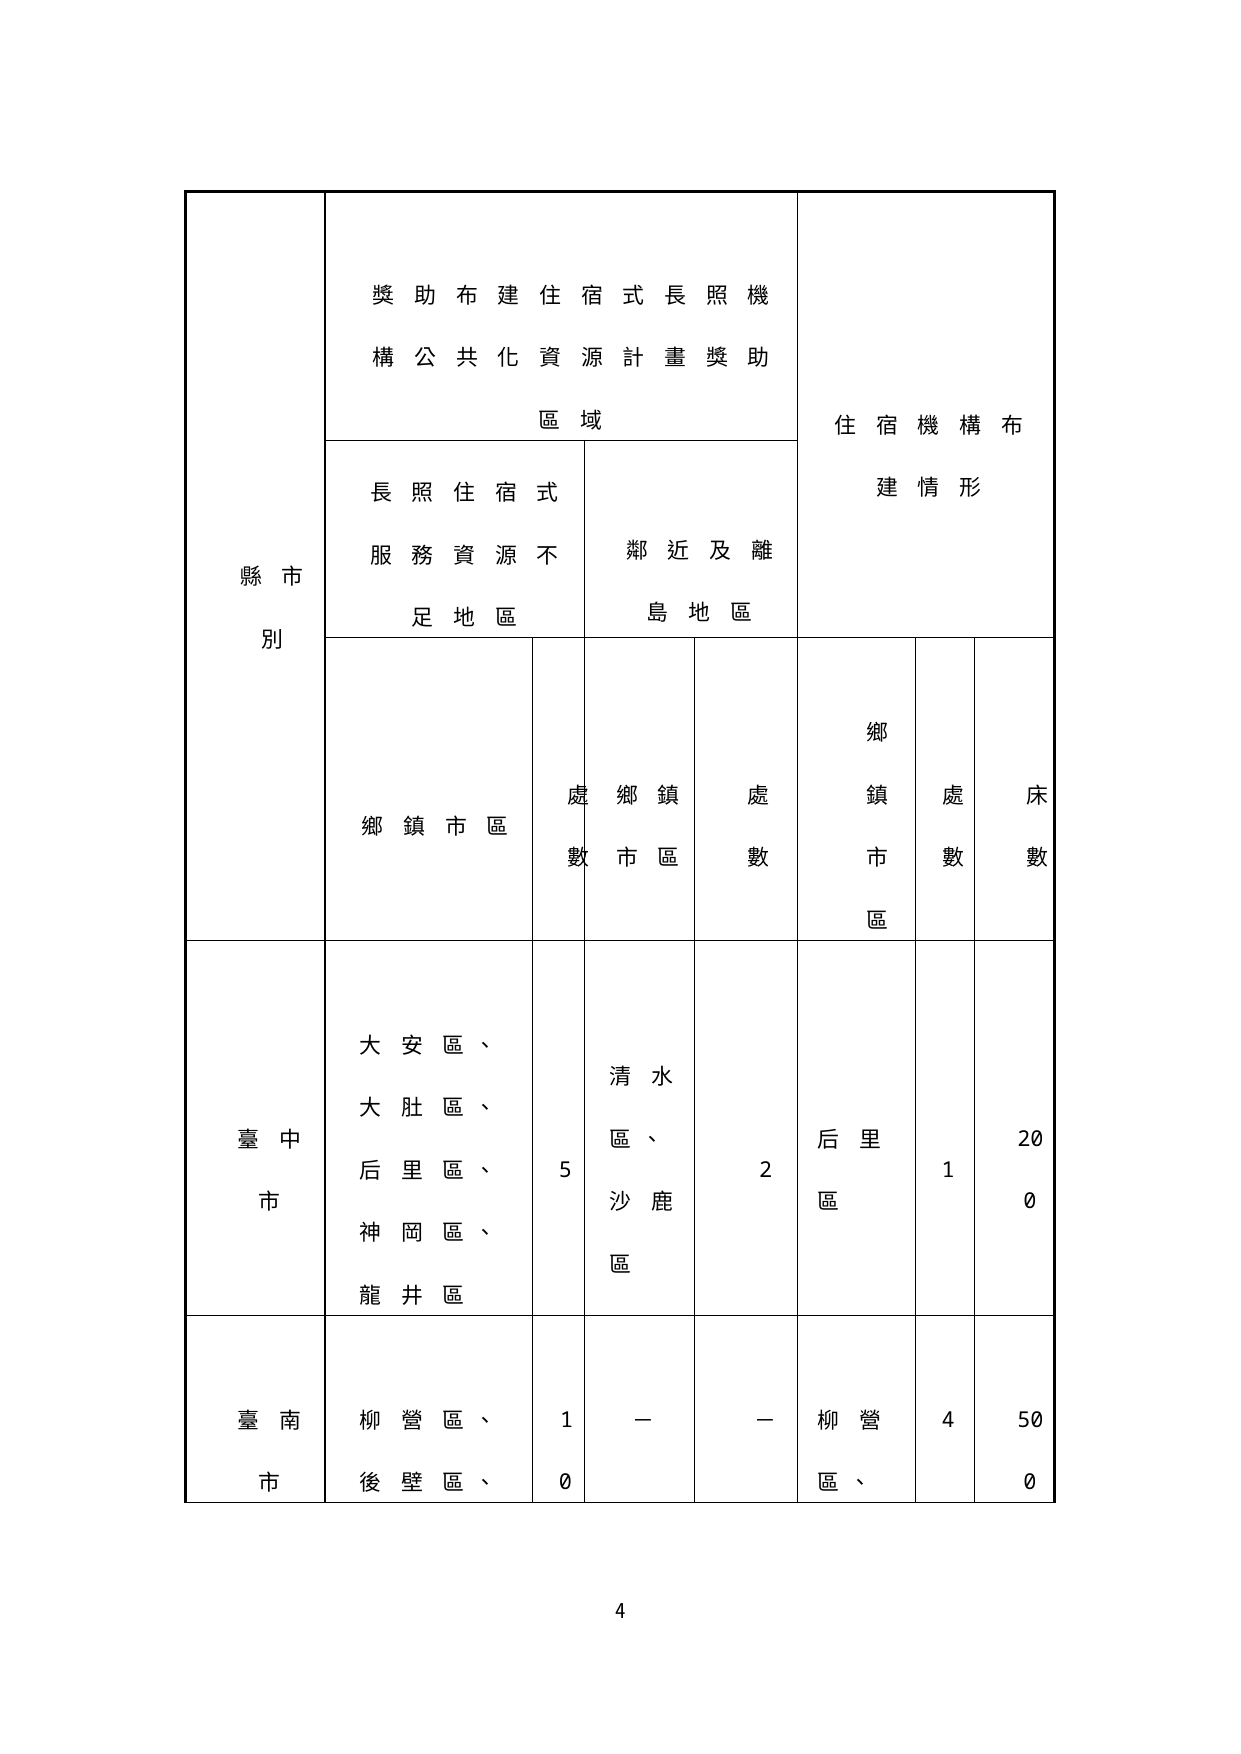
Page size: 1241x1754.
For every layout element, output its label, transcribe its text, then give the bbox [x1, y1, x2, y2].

table_cell 處數 [533, 638, 584, 939]
table_cell 500 [975, 1316, 1053, 1502]
table_cell 后里區 [798, 941, 915, 1314]
table_cell 鄉鎮市區 [798, 638, 915, 939]
table_cell － [585, 1316, 694, 1502]
table_cell 4 [916, 1316, 974, 1502]
table_cell 5 [533, 941, 584, 1314]
table_cell 臺中市 [187, 941, 324, 1314]
table_cell 鄉鎮市區 [585, 638, 694, 939]
table_cell 1 [916, 941, 974, 1314]
table_cell 清水區、沙鹿區 [585, 941, 694, 1314]
table_cell 長照住宿式服務資源不足地區 [326, 441, 584, 637]
table_header 住宿機構布建情形 [798, 193, 1053, 637]
table_cell 床數 [975, 638, 1053, 939]
table_cell 鄰近及離島地區 [585, 441, 797, 637]
table_header 縣市別 [187, 193, 324, 939]
table_header 獎助布建住宿式長照機構公共化資源計畫獎助區域 [326, 193, 797, 439]
table_cell 柳營區、 [798, 1316, 915, 1502]
table_cell 200 [975, 941, 1053, 1314]
table_cell 臺南市 [187, 1316, 324, 1502]
table_cell 10 [533, 1316, 584, 1502]
table_cell 2 [695, 941, 797, 1314]
table_cell 大安區、大肚區、后里區、神岡區、龍井區 [326, 941, 532, 1314]
table_cell 處數 [916, 638, 974, 939]
table_cell － [695, 1316, 797, 1502]
table_cell 柳營區、後壁區、 [326, 1316, 532, 1502]
table_cell 處數 [695, 638, 797, 939]
table_cell 鄉鎮市區 [326, 638, 532, 939]
